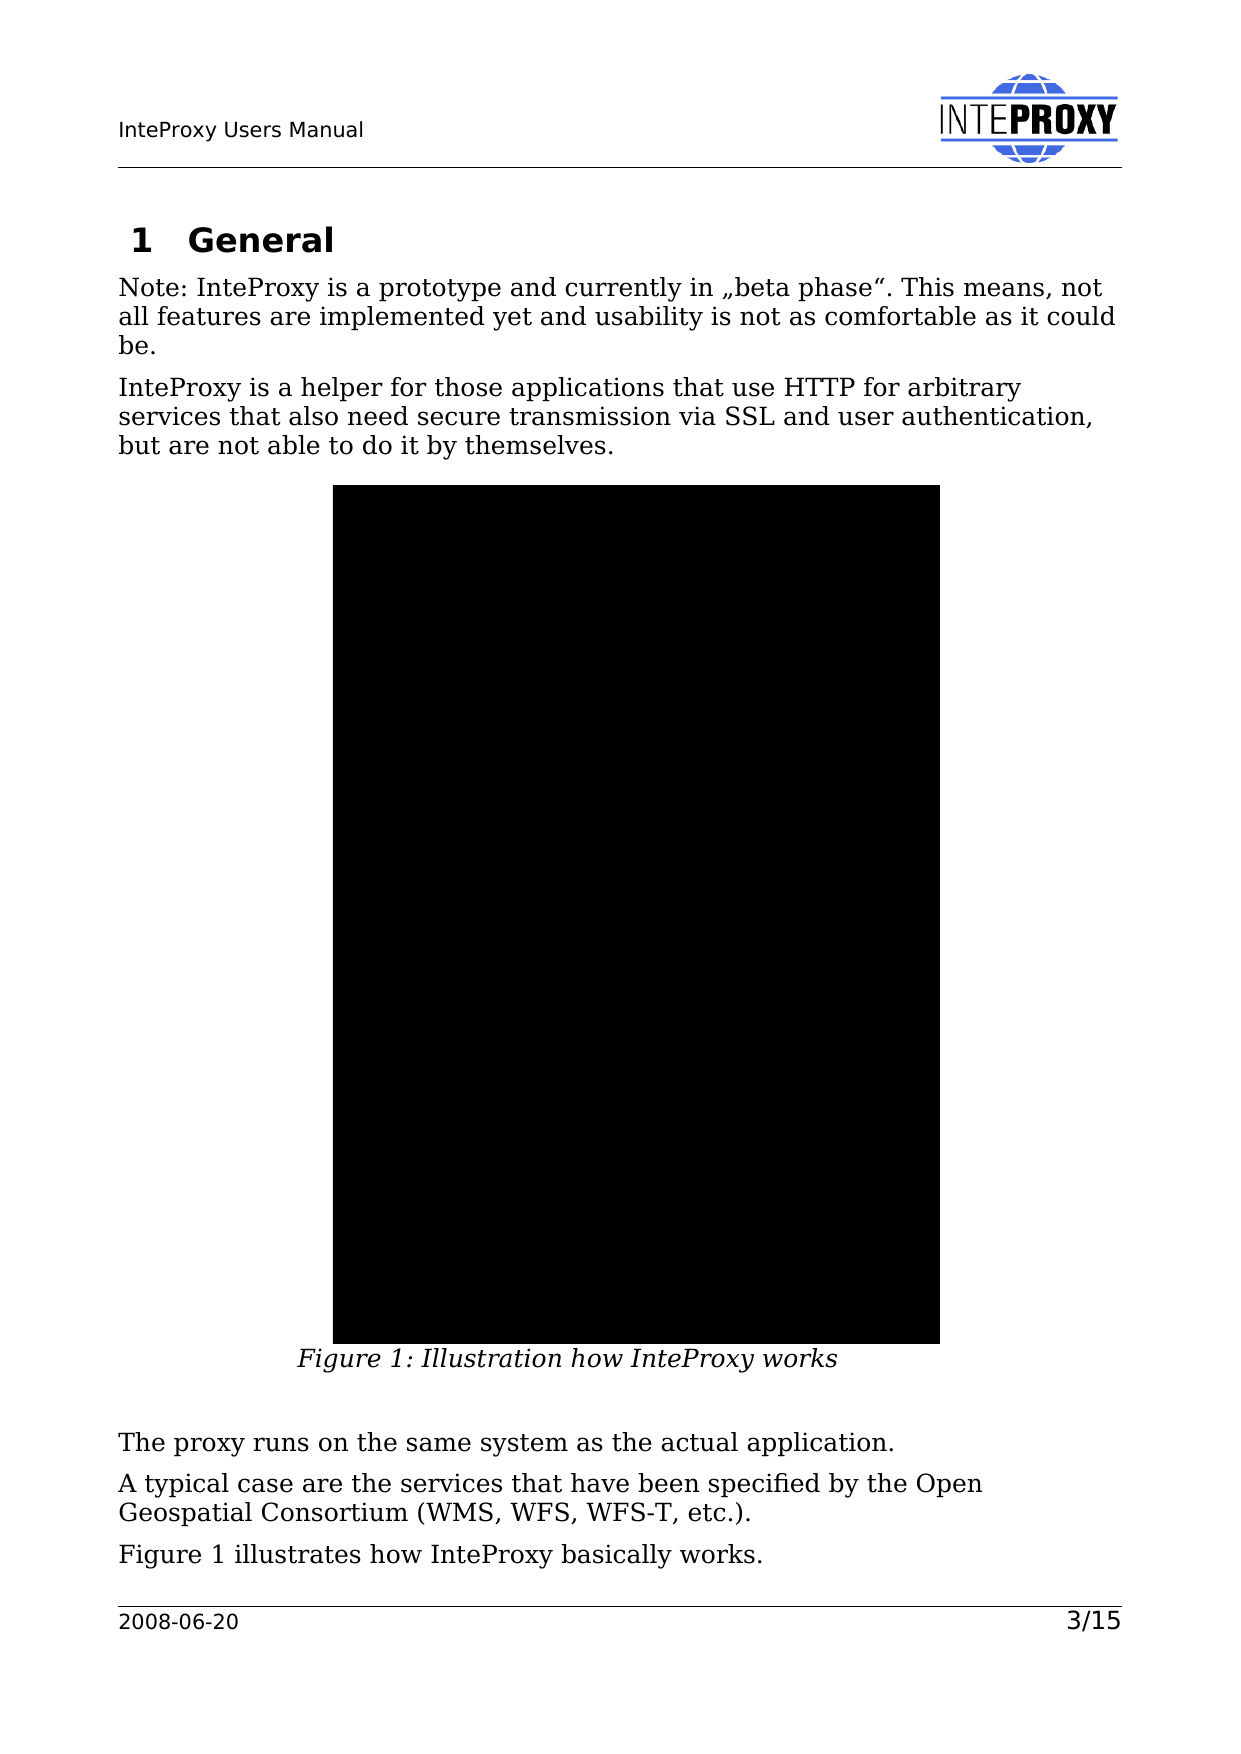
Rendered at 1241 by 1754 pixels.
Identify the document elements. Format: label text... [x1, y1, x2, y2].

text The proxy runs on the same system as the actual application. [118, 1428, 1122, 1457]
text Figure 1: Illustration how InteProxy works [297, 485, 943, 1373]
text A typical case are the services that have been specified by the Open Geospatial Consortium (WMS, WFS, WFS-T, etc.). [118, 1469, 1122, 1528]
text Figure 1 illustrates how InteProxy basically works. [118, 1540, 1122, 1569]
picture [940, 74, 1118, 163]
subtitle General [118, 221, 1122, 260]
text Note: InteProxy is a prototype and currently in „beta phase“. This means, not all features are implemented yet and usability is not as comfortable as it could be. [118, 273, 1122, 360]
text InteProxy is a helper for those applications that use HTTP for arbitrary services that also need secure transmission via SSL and user authentication, but are not able to do it by themselves. [118, 373, 1122, 460]
